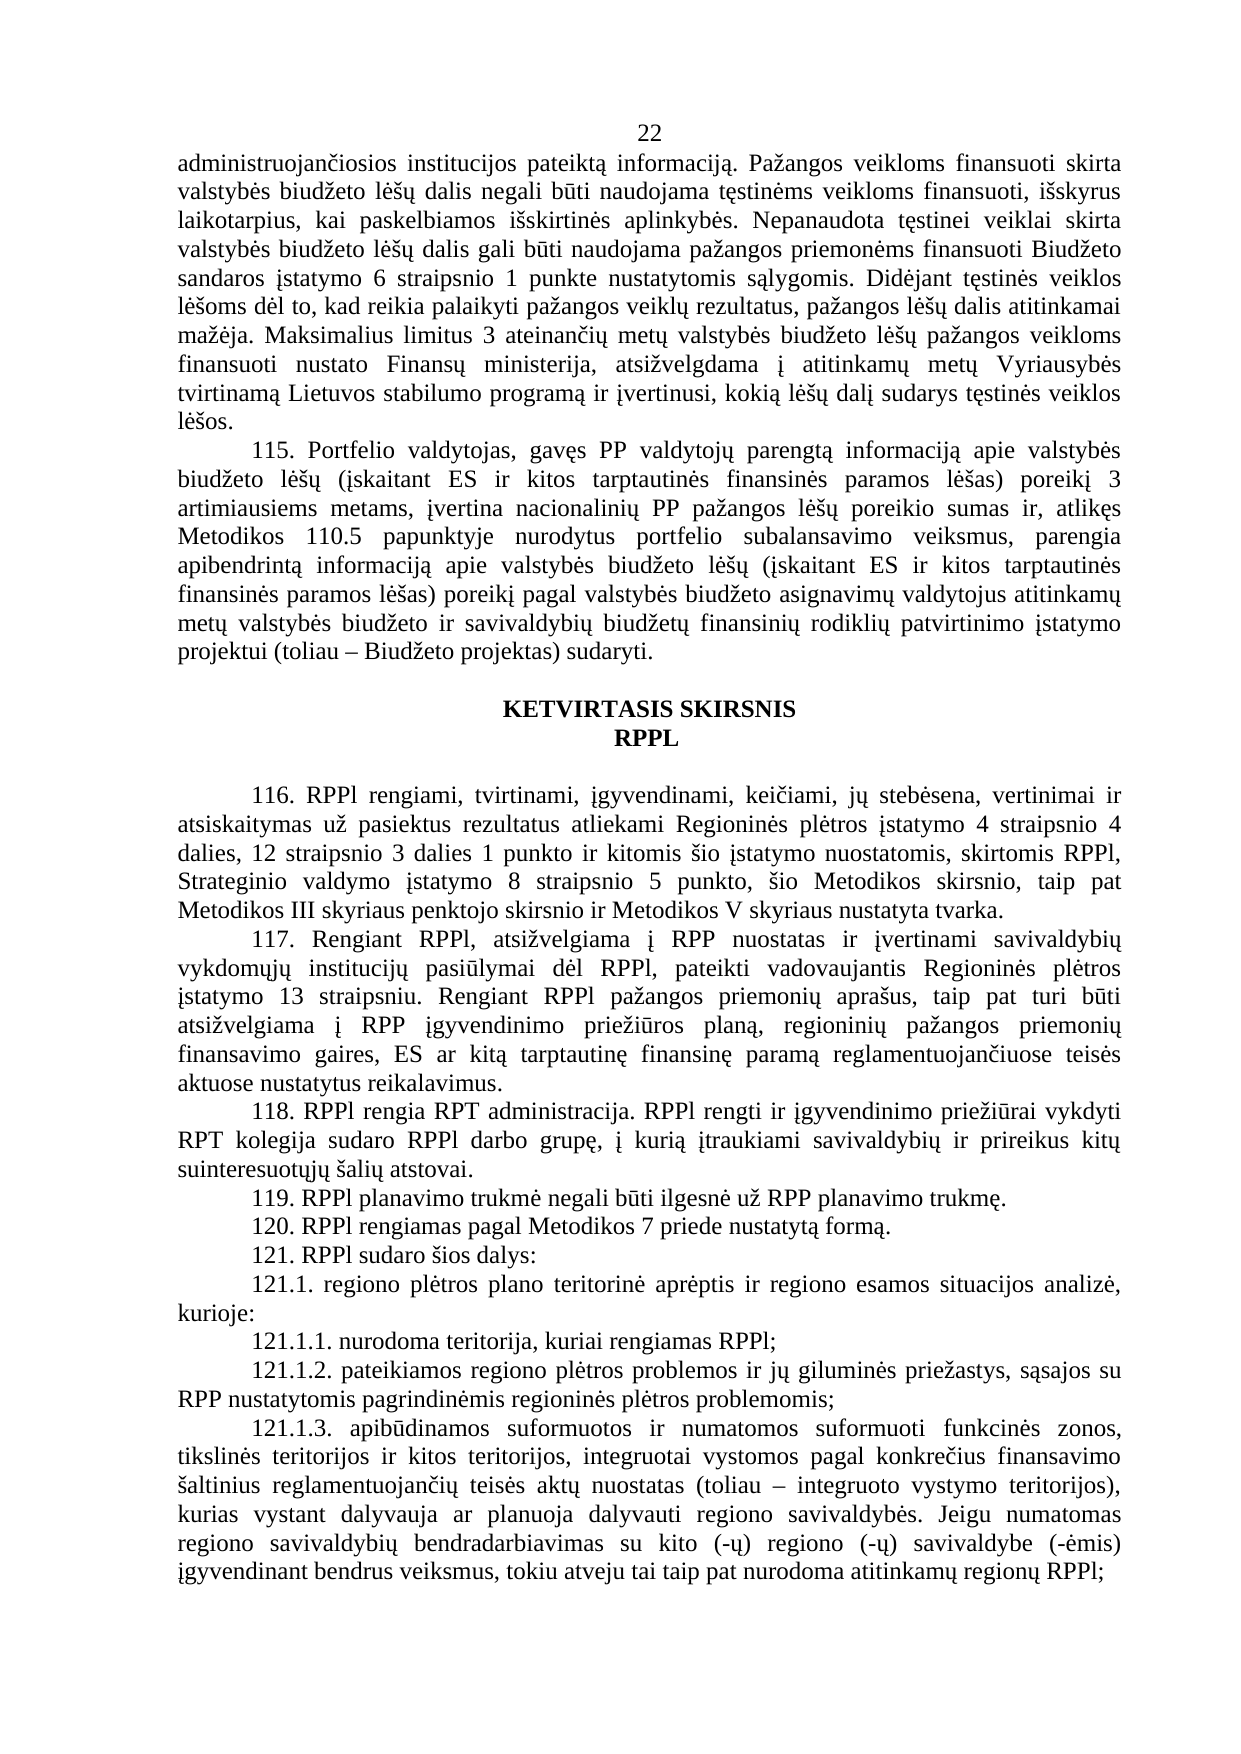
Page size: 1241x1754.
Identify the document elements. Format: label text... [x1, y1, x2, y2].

subtitle KETVIRTASIS SKIRSNIS [177, 694, 1122, 723]
text 119. RPPl planavimo trukmė negali būti ilgesnė už RPP planavimo trukmę. [177, 1183, 1122, 1211]
text RPPL [177, 723, 1122, 751]
text 121.1.2. pateikiamos regiono plėtros problemos ir jų giluminės priežastys, sąsajos su RPP nustatytomis pagrindinėmis regioninės plėtros problemomis; [177, 1355, 1122, 1413]
text 115. Portfelio valdytojas, gavęs PP valdytojų parengtą informaciją apie valstybės biudžeto lėšų (įskaitant ES ir kitos tarptautinės finansinės paramos lėšas) poreikį 3 artimiausiems metams, įvertina nacionalinių PP pažangos lėšų poreikio sumas ir, atlikęs Metodikos 110.5 papunktyje nurodytus portfelio subalansavimo veiksmus, parengia apibendrintą informaciją apie valstybės biudžeto lėšų (įskaitant ES ir kitos tarptautinės finansinės paramos lėšas) poreikį pagal valstybės biudžeto asignavimų valdytojus atitinkamų metų valstybės biudžeto ir savivaldybių biudžetų finansinių rodiklių patvirtinimo įstatymo projektui (toliau – Biudžeto projektas) sudaryti. [177, 435, 1122, 665]
text 116. RPPl rengiami, tvirtinami, įgyvendinami, keičiami, jų stebėsena, vertinimai ir atsiskaitymas už pasiektus rezultatus atliekami Regioninės plėtros įstatymo 4 straipsnio 4 dalies, 12 straipsnio 3 dalies 1 punkto ir kitomis šio įstatymo nuostatomis, skirtomis RPPl, Strateginio valdymo įstatymo 8 straipsnio 5 punkto, šio Metodikos skirsnio, taip pat Metodikos III skyriaus penktojo skirsnio ir Metodikos V skyriaus nustatyta tvarka. [177, 780, 1122, 924]
text 117. Rengiant RPPl, atsižvelgiama į RPP nuostatas ir įvertinami savivaldybių vykdomųjų institucijų pasiūlymai dėl RPPl, pateikti vadovaujantis Regioninės plėtros įstatymo 13 straipsniu. Rengiant RPPl pažangos priemonių aprašus, taip pat turi būti atsižvelgiama į RPP įgyvendinimo priežiūros planą, regioninių pažangos priemonių finansavimo gaires, ES ar kitą tarptautinę finansinę paramą reglamentuojančiuose teisės aktuose nustatytus reikalavimus. [177, 924, 1122, 1096]
text 121.1. regiono plėtros plano teritorinė aprėptis ir regiono esamos situacijos analizė, kurioje: [177, 1269, 1122, 1326]
text 118. RPPl rengia RPT administracija. RPPl rengti ir įgyvendinimo priežiūrai vykdyti RPT kolegija sudaro RPPl darbo grupę, į kurią įtraukiami savivaldybių ir prireikus kitų suinteresuotųjų šalių atstovai. [177, 1096, 1122, 1183]
text 121.1.3. apibūdinamos suformuotos ir numatomos suformuoti funkcinės zonos, tikslinės teritorijos ir kitos teritorijos, integruotai vystomos pagal konkrečius finansavimo šaltinius reglamentuojančių teisės aktų nuostatas (toliau – integruoto vystymo teritorijos), kurias vystant dalyvauja ar planuoja dalyvauti regiono savivaldybės. Jeigu numatomas regiono savivaldybių bendradarbiavimas su kito (-ų) regiono (-ų) savivaldybe (-ėmis) įgyvendinant bendrus veiksmus, tokiu atveju tai taip pat nurodoma atitinkamų regionų RPPl; [177, 1413, 1122, 1585]
text administruojančiosios institucijos pateiktą informaciją. Pažangos veikloms finansuoti skirta valstybės biudžeto lėšų dalis negali būti naudojama tęstinėms veikloms finansuoti, išskyrus laikotarpius, kai paskelbiamos išskirtinės aplinkybės. Nepanaudota tęstinei veiklai skirta valstybės biudžeto lėšų dalis gali būti naudojama pažangos priemonėms finansuoti Biudžeto sandaros įstatymo 6 straipsnio 1 punkte nustatytomis sąlygomis. Didėjant tęstinės veiklos lėšoms dėl to, kad reikia palaikyti pažangos veiklų rezultatus, pažangos lėšų dalis atitinkamai mažėja. Maksimalius limitus 3 ateinančių metų valstybės biudžeto lėšų pažangos veikloms finansuoti nustato Finansų ministerija, atsižvelgdama į atitinkamų metų Vyriausybės tvirtinamą Lietuvos stabilumo programą ir įvertinusi, kokią lėšų dalį sudarys tęstinės veiklos lėšos. [177, 148, 1122, 435]
text 120. RPPl rengiamas pagal Metodikos 7 priede nustatytą formą. [177, 1211, 1122, 1240]
text 121.1.1. nurodoma teritorija, kuriai rengiamas RPPl; [177, 1326, 1122, 1355]
text 121. RPPl sudaro šios dalys: [177, 1240, 1122, 1269]
